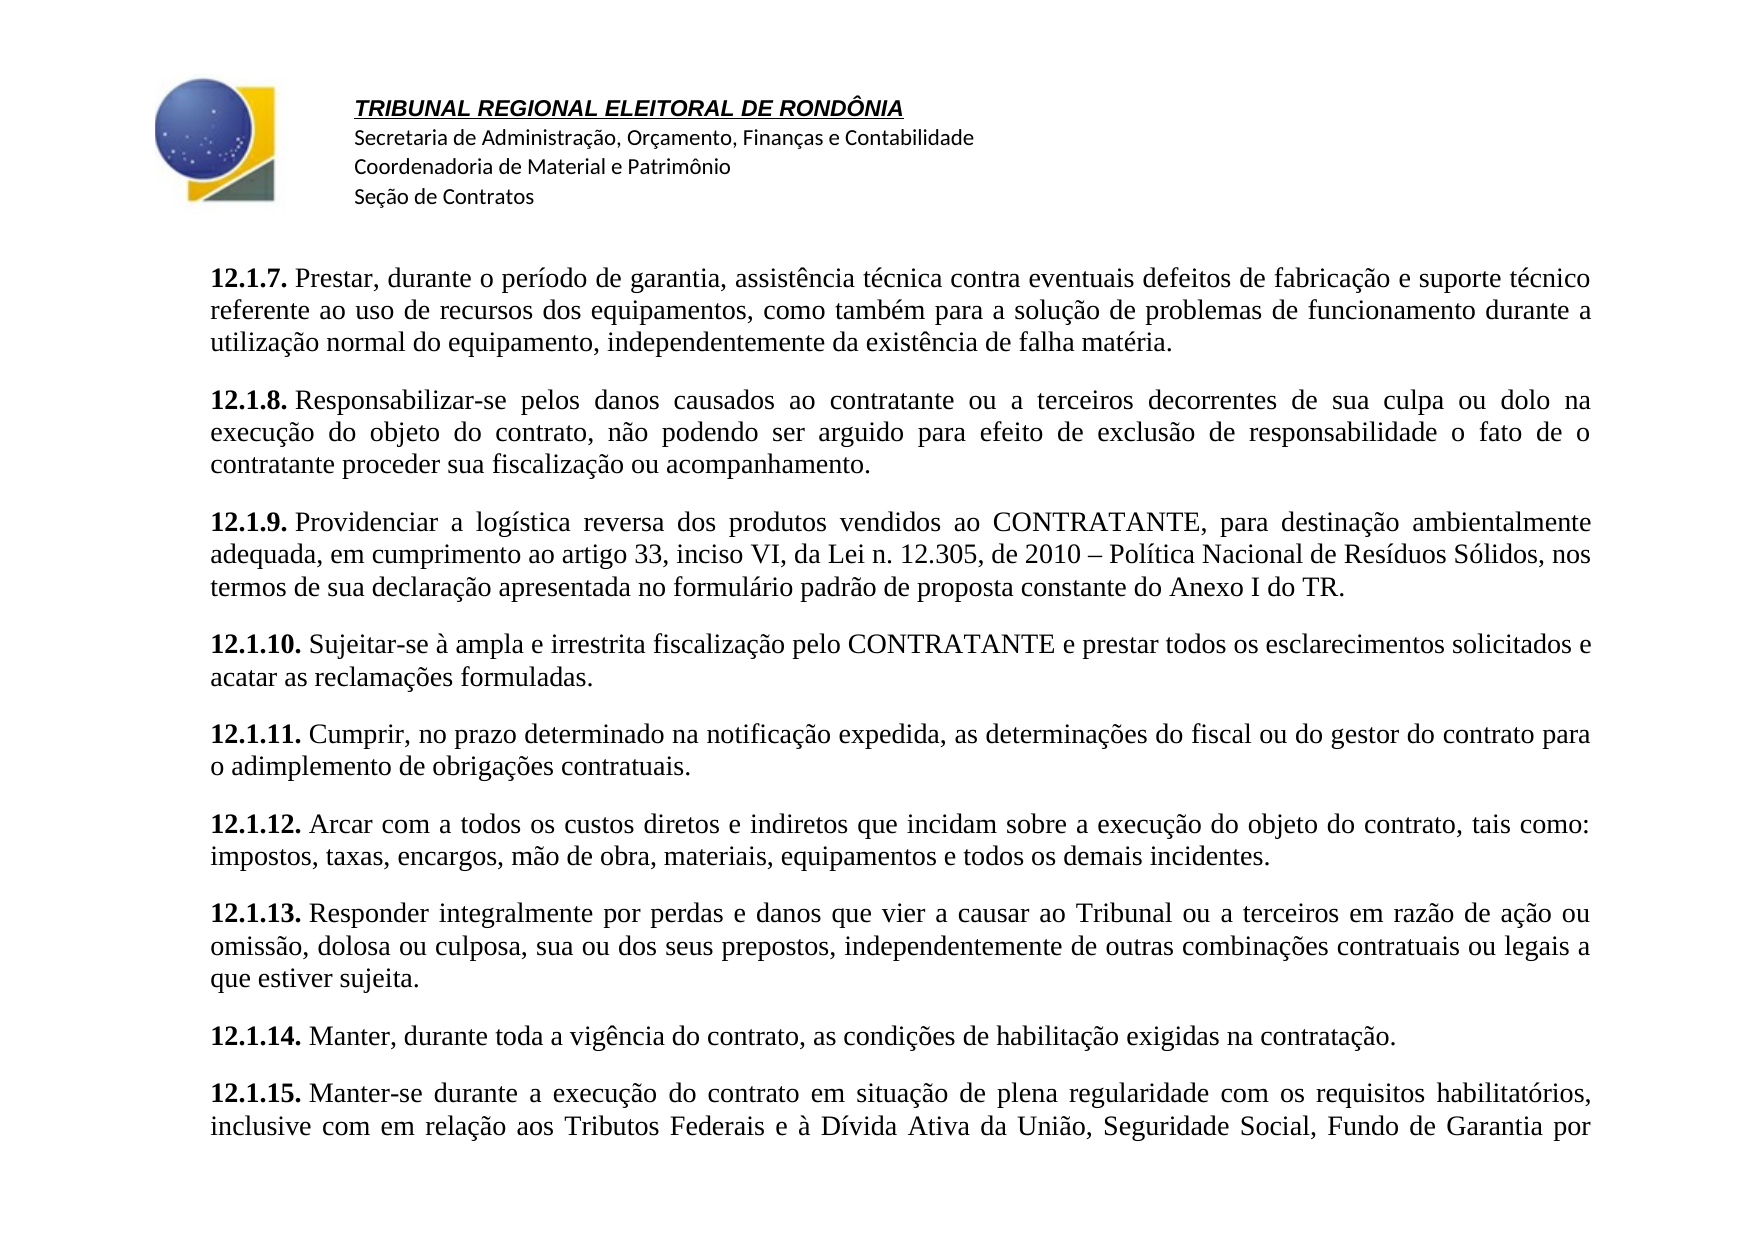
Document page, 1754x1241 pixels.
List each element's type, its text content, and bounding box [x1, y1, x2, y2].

text 12.1.9. Providenciar a logística reversa dos produtos vendidos ao CONTRATANTE, para destinação ambientalmente adequada, em cumprimento ao artigo 33, inciso VI, da Lei n. 12.305, de 2010 – Política Nacional de Resíduos Sólidos, nos termos de sua declaração apresentada no formulário padrão de proposta constante do Anexo I do TR. [210, 505, 1594, 602]
text 12.1.14. Manter, durante toda a vigência do contrato, as condições de habilitação exigidas na contratação. [210, 1019, 1594, 1051]
text 12.1.13. Responder integralmente por perdas e danos que vier a causar ao Tribunal ou a terceiros em razão de ação ou omissão, dolosa ou culposa, sua ou dos seus prepostos, independentemente de outras combinações contratuais ou legais a que estiver sujeita. [210, 897, 1594, 994]
text 12.1.11. Cumprir, no prazo determinado na notificação expedida, as determinações do fiscal ou do gestor do contrato para o adimplemento de obrigações contratuais. [210, 717, 1594, 782]
text 12.1.15. Manter-se durante a execução do contrato em situação de plena regularidade com os requisitos habilitatórios, inclusive com em relação aos Tributos Federais e à Dívida Ativa da União, Seguridade Social, Fundo de Garantia por [210, 1076, 1594, 1141]
text 12.1.7. Prestar, durante o período de garantia, assistência técnica contra eventuais defeitos de fabricação e suporte técnico referente ao uso de recursos dos equipamentos, como também para a solução de problemas de funcionamento durante a utilização normal do equipamento, independentemente da existência de falha matéria. [210, 261, 1594, 358]
text 12.1.10. Sujeitar-se à ampla e irrestrita fiscalização pelo CONTRATANTE e prestar todos os esclarecimentos solicitados e acatar as reclamações formuladas. [210, 627, 1594, 692]
text 12.1.12. Arcar com a todos os custos diretos e indiretos que incidam sobre a execução do objeto do contrato, tais como: impostos, taxas, encargos, mão de obra, materiais, equipamentos e todos os demais incidentes. [210, 807, 1594, 872]
text 12.1.8. Responsabilizar-se pelos danos causados ao contratante ou a terceiros decorrentes de sua culpa ou dolo na execução do objeto do contrato, não podendo ser arguido para efeito de exclusão de responsabilidade o fato de o contratante proceder sua fiscalização ou acompanhamento. [210, 383, 1594, 480]
